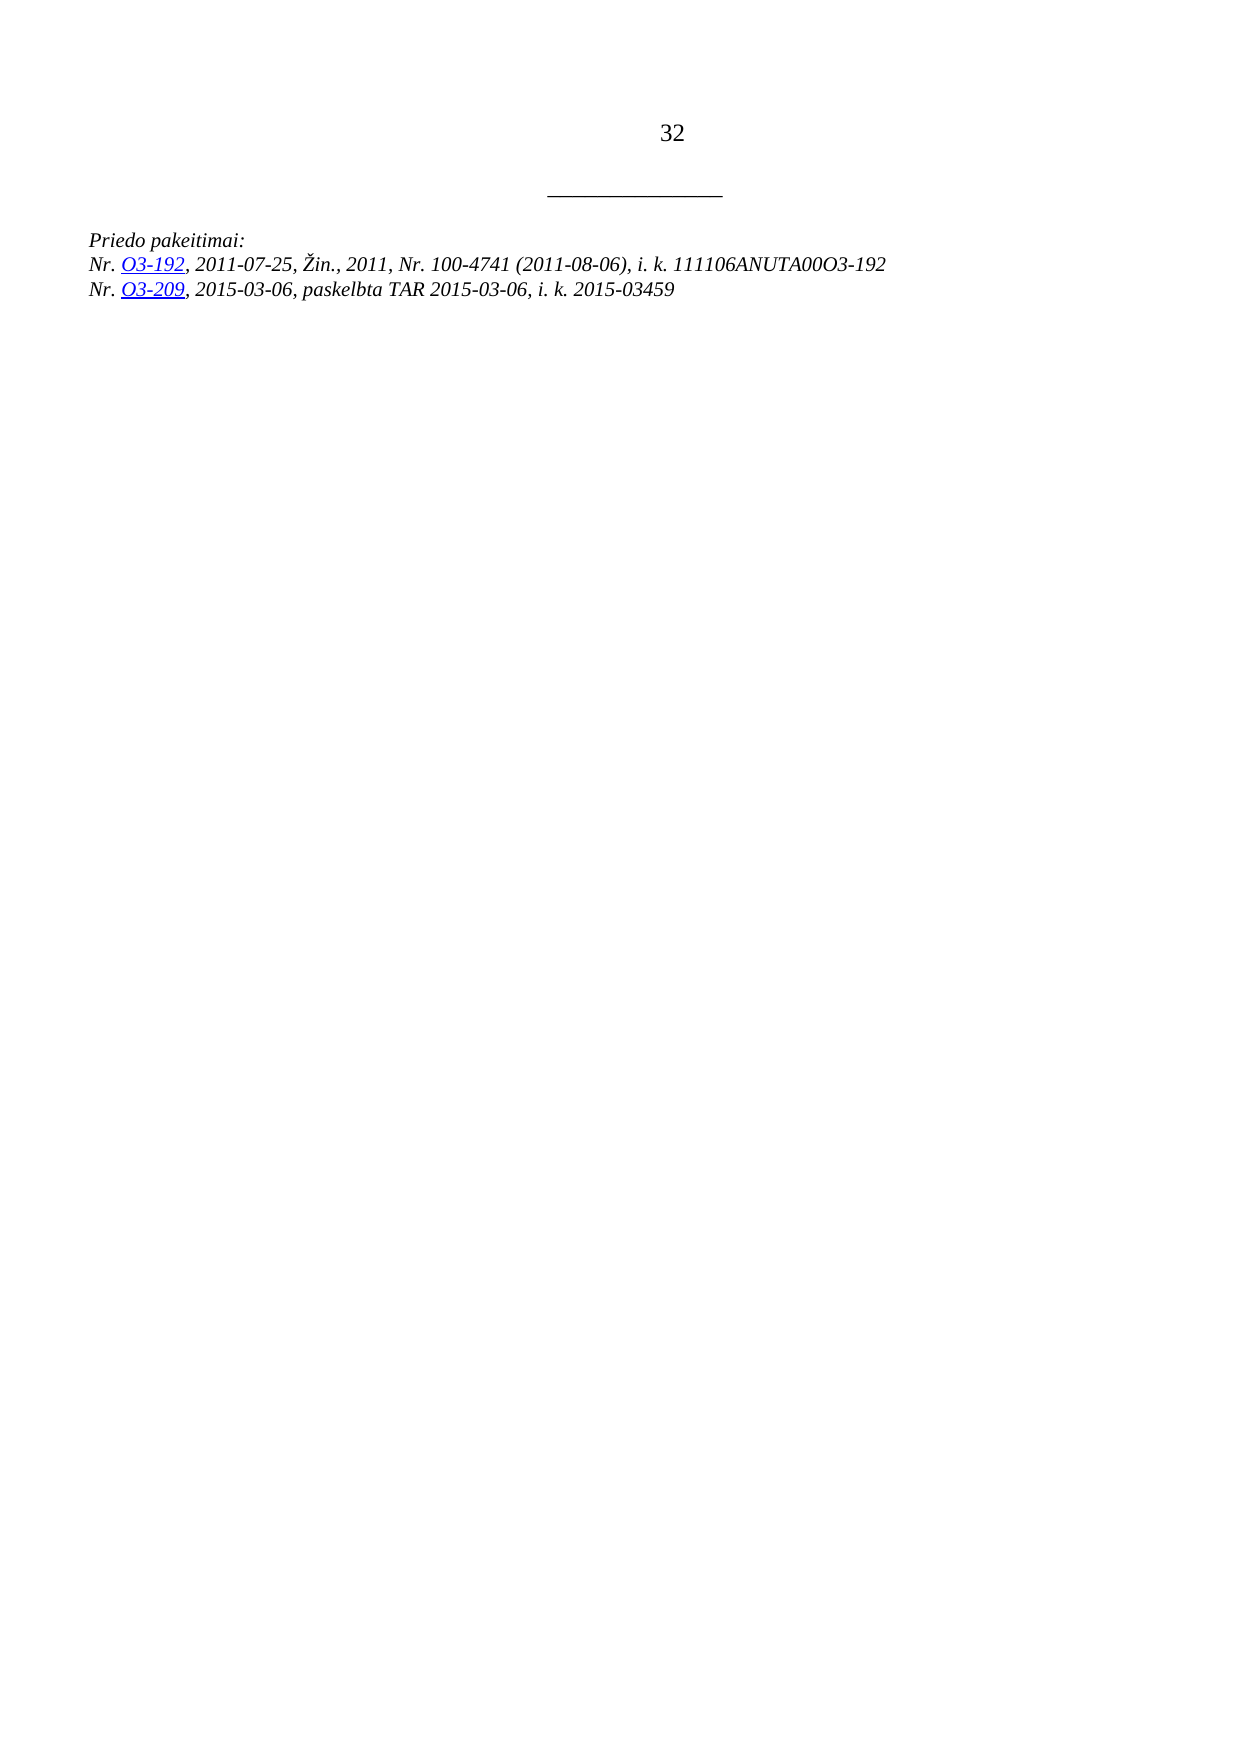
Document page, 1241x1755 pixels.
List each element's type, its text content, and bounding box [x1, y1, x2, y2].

text ______________ [89, 171, 1181, 199]
text Priedo pakeitimai: [89, 228, 1181, 252]
text Nr. O3-209, 2015-03-06, paskelbta TAR 2015-03-06, i. k. 2015-03459 [89, 276, 1181, 301]
text Nr. O3-192, 2011-07-25, Žin., 2011, Nr. 100-4741 (2011-08-06), i. k. 111106ANUTA00O3-192 [89, 252, 1181, 276]
